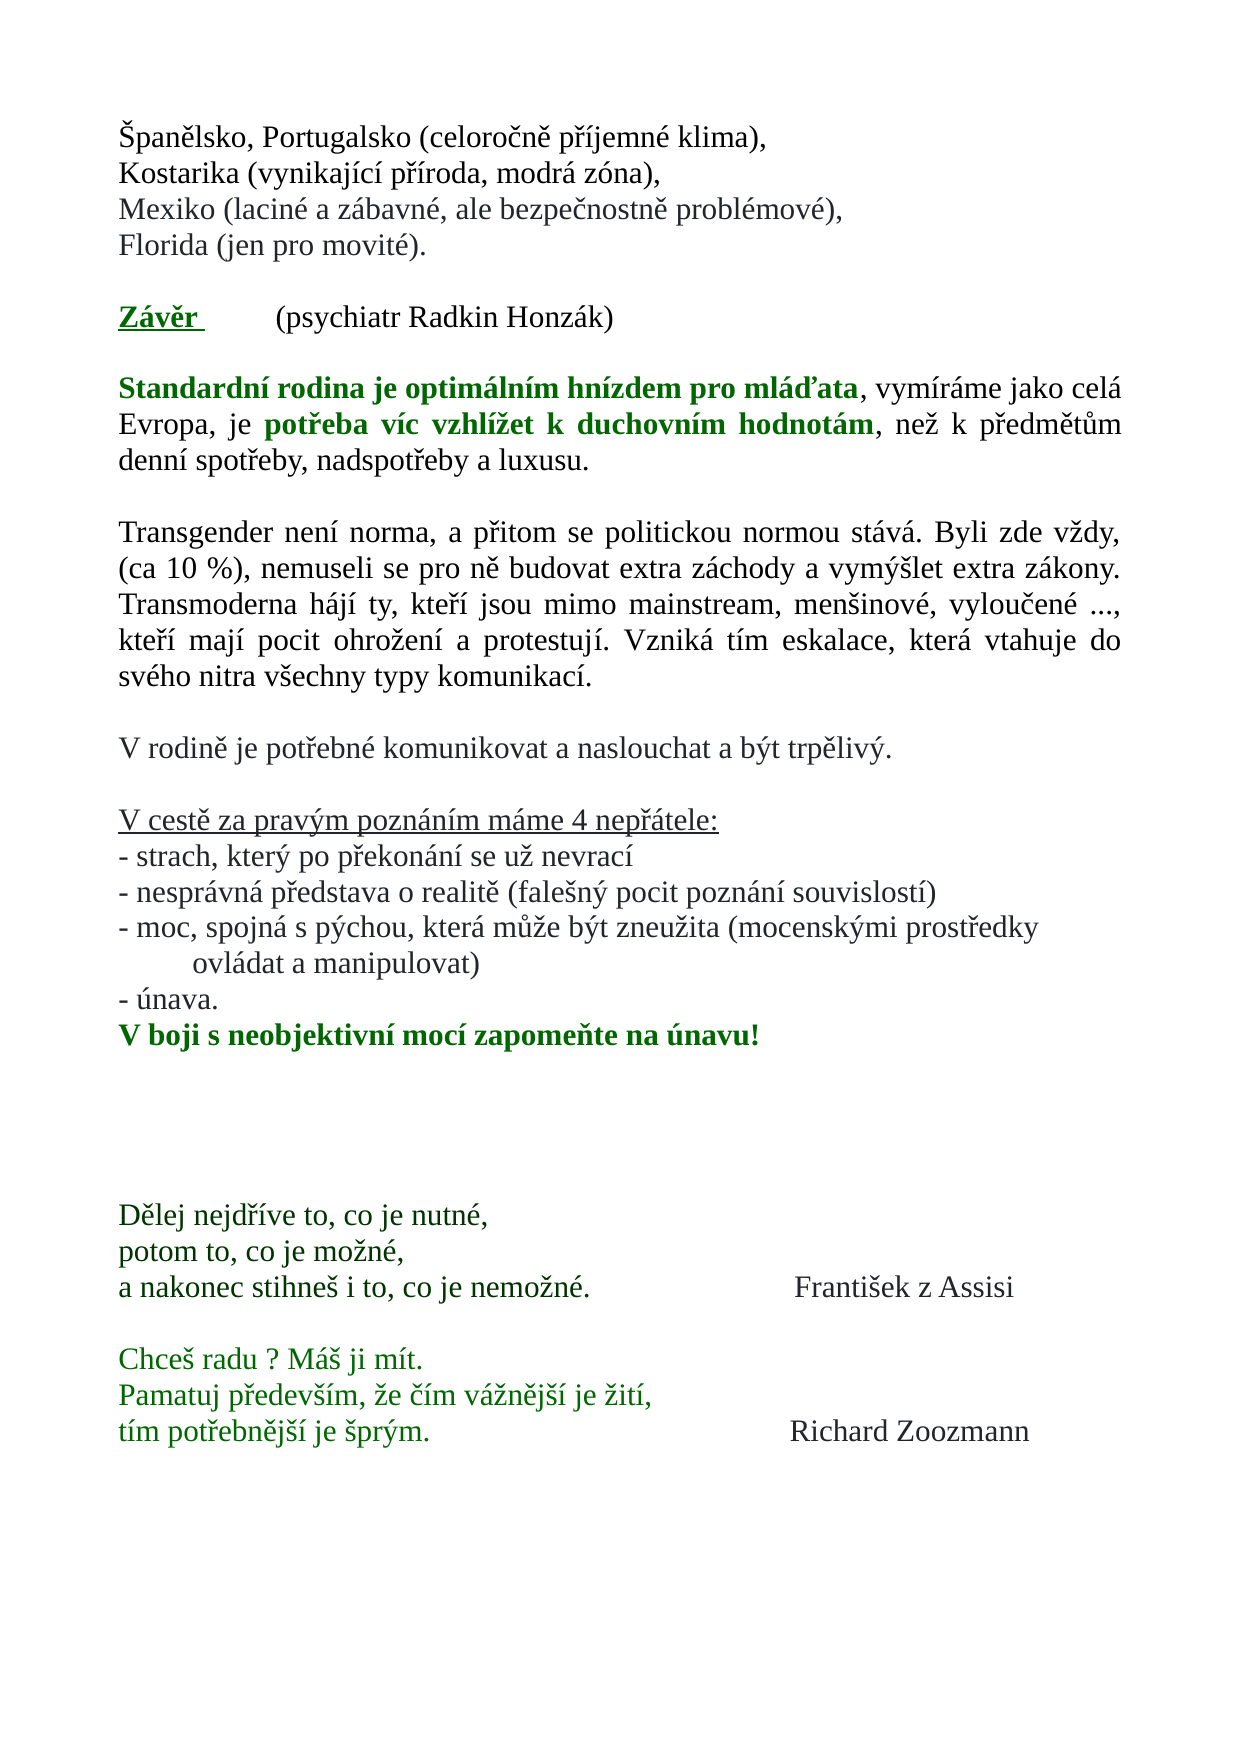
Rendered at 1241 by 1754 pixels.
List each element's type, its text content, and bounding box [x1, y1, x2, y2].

text Pamatuj především, že čím vážnější je žití, [118, 1376, 1122, 1412]
text Transgender není norma, a přitom se politickou normou stává. Byli zde vždy, (ca 10 %), nemuseli se pro ně budovat extra záchody a vymýšlet extra zákony. Transmoderna hájí ty, kteří jsou mimo mainstream, menšinové, vyloučené ..., kteří mají pocit ohrožení a protestují. Vzniká tím eskalace, která vtahuje do svého nitra všechny typy komunikací. [118, 513, 1122, 693]
text Florida (jen pro movité). [118, 226, 1122, 262]
text tím potřebnější je šprým. Richard Zoozmann [118, 1412, 1122, 1448]
text Dělej nejdříve to, co je nutné, [118, 1196, 1122, 1232]
text Mexiko (laciné a zábavné, ale bezpečnostně problémové), [118, 190, 1122, 226]
text - únava. [118, 981, 1122, 1017]
text Španělsko, Portugalsko (celoročně příjemné klima), [118, 118, 1122, 154]
text - nesprávná představa o realitě (falešný pocit poznání souvislostí) [118, 873, 1122, 909]
text potom to, co je možné, [118, 1232, 1122, 1268]
text - strach, který po překonání se už nevrací [118, 837, 1122, 873]
text Závěr (psychiatr Radkin Honzák) [118, 298, 1122, 334]
text V cestě za pravým poznáním máme 4 nepřátele: [118, 801, 1122, 837]
text Chceš radu ? Máš ji mít. [118, 1340, 1122, 1376]
text a nakonec stihneš i to, co je nemožné. František z Assisi [118, 1268, 1122, 1304]
text V boji s neobjektivní mocí zapomeňte na únavu! [118, 1017, 1122, 1052]
text Standardní rodina je optimálním hnízdem pro mláďata, vymíráme jako celá Evropa, je potřeba víc vzhlížet k duchovním hodnotám, než k předmětům denní spotřeby, nadspotřeby a luxusu. [118, 370, 1122, 477]
text Kostarika (vynikající příroda, modrá zóna), [118, 154, 1122, 190]
text V rodině je potřebné komunikovat a naslouchat a být trpělivý. [118, 729, 1122, 765]
text - moc, spojná s pýchou, která může být zneužita (mocenskými prostředky ovládat a manipulovat) [118, 909, 1122, 981]
